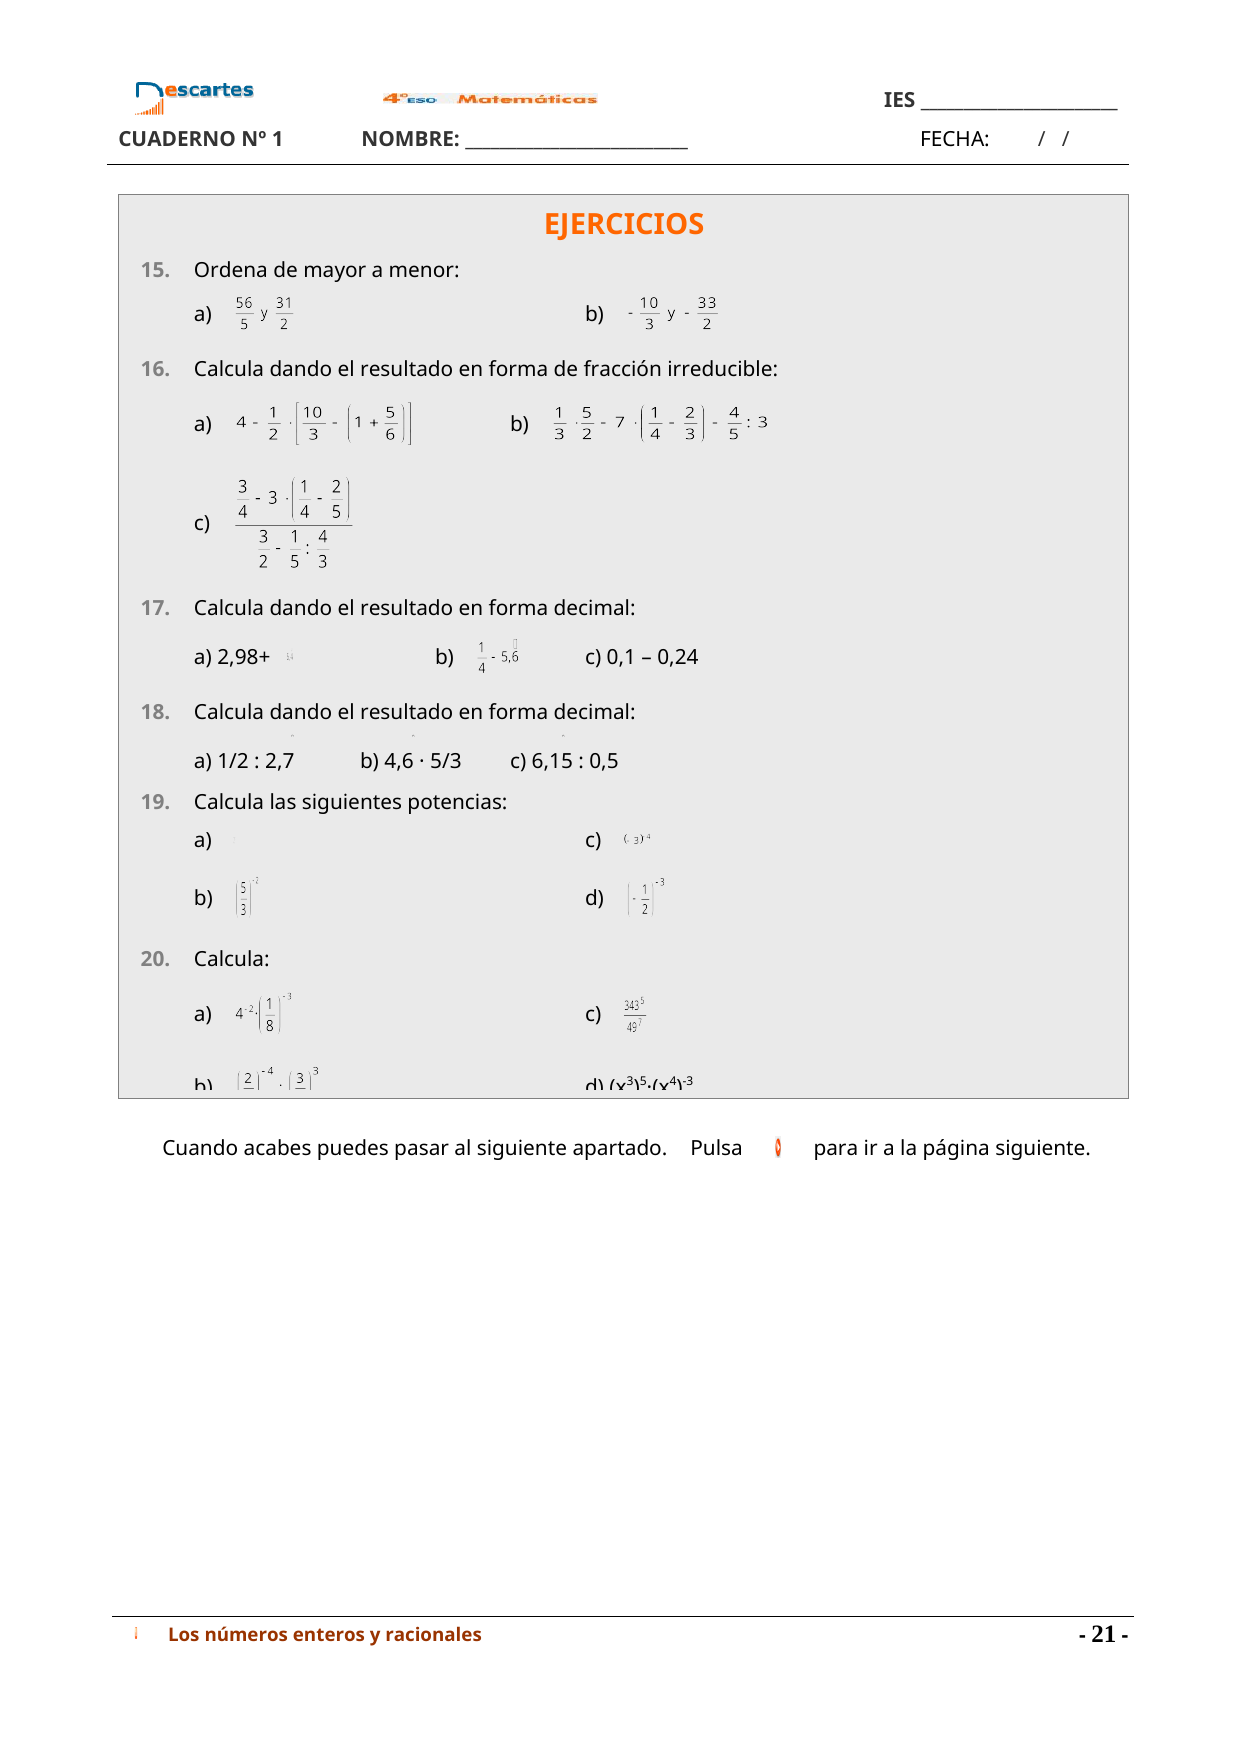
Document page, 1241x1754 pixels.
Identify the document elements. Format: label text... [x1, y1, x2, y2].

text b) d) [194, 863, 1113, 932]
picture [134, 1626, 138, 1639]
table_header Pulsa [675, 1128, 750, 1166]
table_header para ir a la página siguiente. [806, 1128, 1133, 1166]
list Calcula: [170, 944, 1113, 973]
text b) d) (x3)5·(x4)-3 [194, 1054, 1113, 1090]
table_header Cuando acabes puedes pasar al siguiente apartado. [111, 1128, 675, 1166]
list Calcula dando el resultado en forma decimal: [170, 593, 1113, 622]
list Calcula dando el resultado en forma decimal: [170, 697, 1113, 725]
text a) c) [194, 979, 1113, 1048]
picture [383, 93, 598, 105]
text a) 1/2 : 2,7 b) 4,6 · 5/3 c) 6,15 : 0,5 [194, 746, 1113, 774]
subtitle EJERCICIOS [135, 203, 1113, 243]
table_header [750, 1128, 806, 1166]
text c) [194, 464, 1113, 581]
text a) 2,98+ b) c) 0,1 – 0,24 [194, 628, 1113, 684]
text a) c) [194, 821, 1113, 857]
text a) b) [194, 284, 1113, 342]
list Calcula las siguientes potencias: [170, 787, 1113, 815]
picture [134, 82, 257, 115]
text a) b) [194, 389, 1113, 458]
list Calcula dando el resultado en forma de fracción irreducible: [170, 354, 1113, 383]
picture [775, 1136, 781, 1158]
list Ordena de mayor a menor: [170, 255, 1113, 284]
